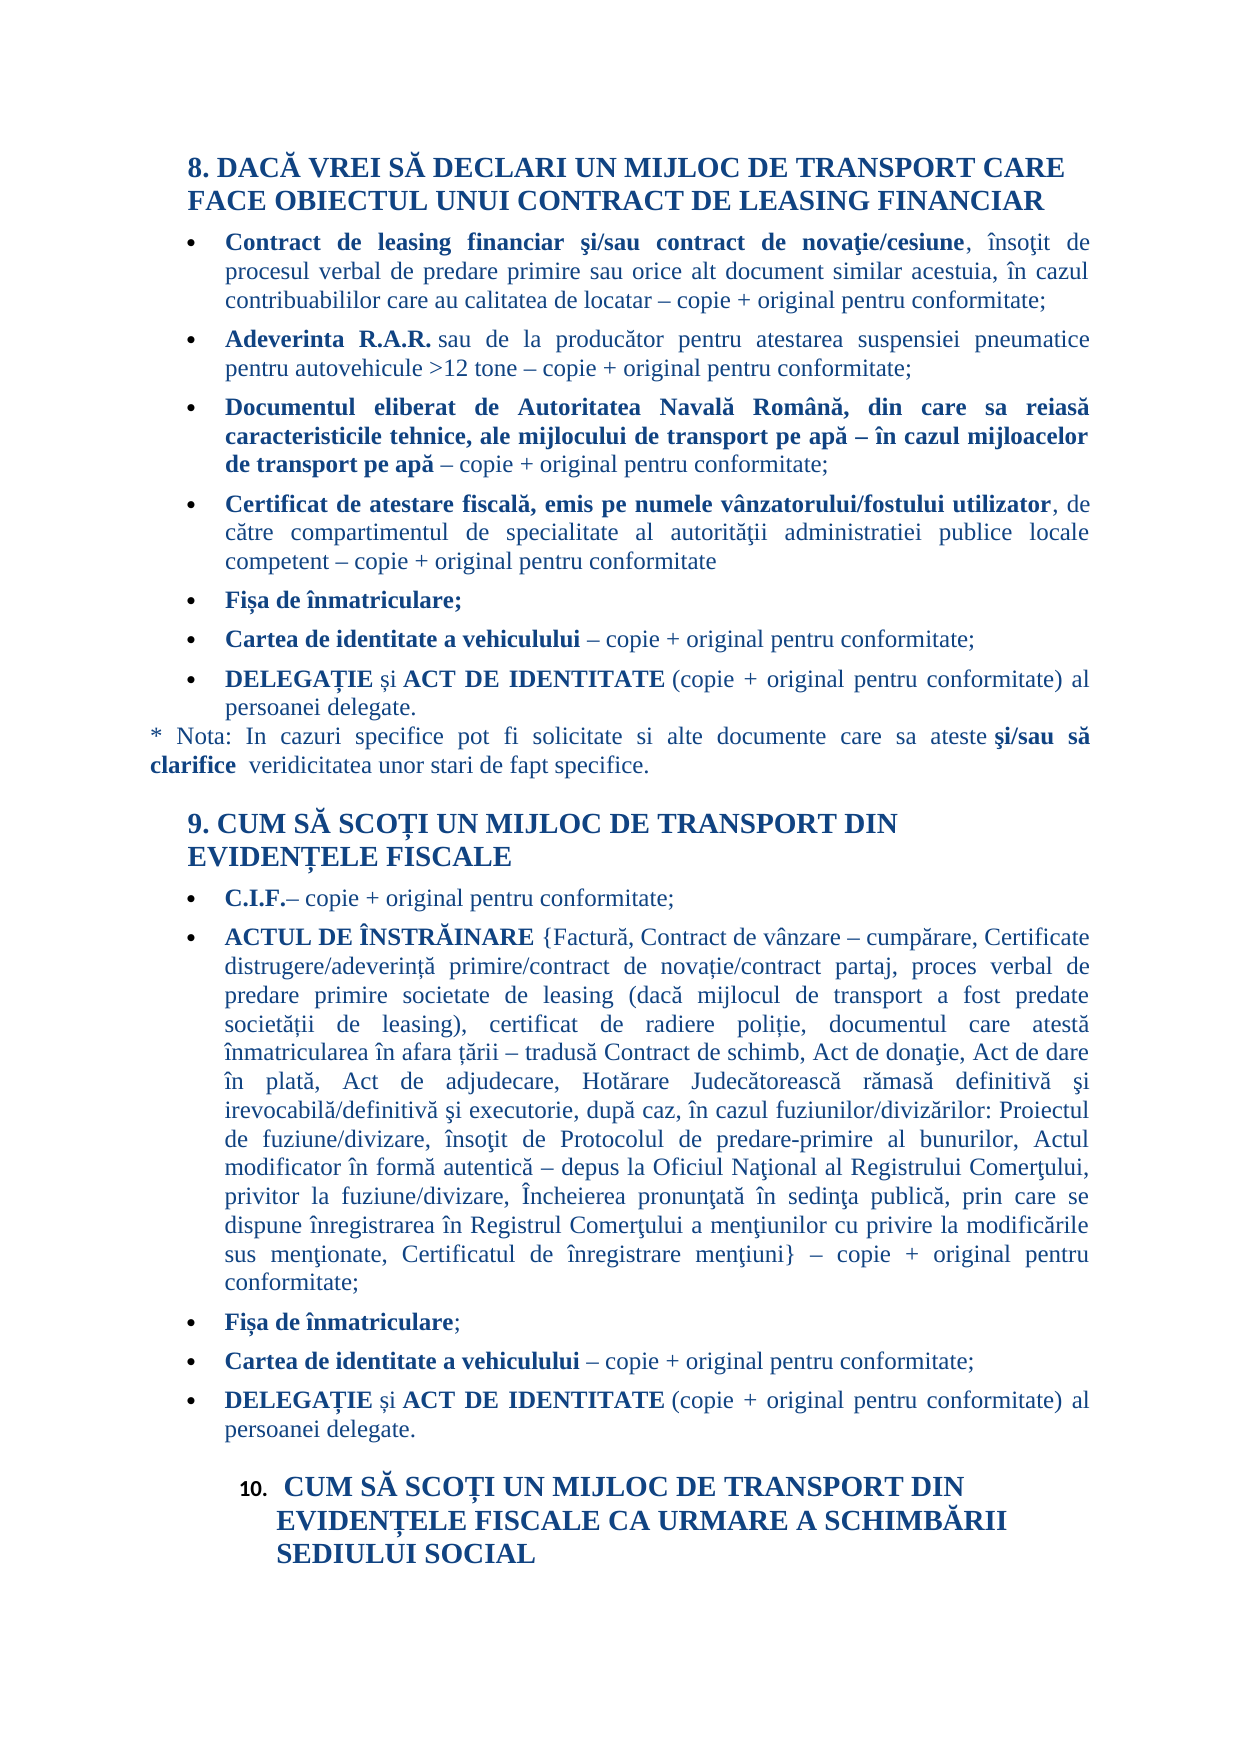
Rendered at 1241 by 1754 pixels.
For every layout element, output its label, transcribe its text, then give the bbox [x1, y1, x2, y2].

list DELEGAȚIE și ACT DE IDENTITATE (copie + original pentru conformitate) al persoanei delegate. [187, 1385, 1090, 1442]
list Certificat de atestare fiscală, emis pe numele vânzatorului/fostului utilizator, de către compartimentul de specialitate al autorităţii administratiei publice locale competent – copie + original pentru conformitate [187, 489, 1090, 575]
text * Nota: In cazuri specifice pot fi solicitate si alte documente care sa ateste şi/sau să clarifice veridicitatea unor stari de fapt specifice. [150, 721, 1090, 779]
text 8. DACĂ VREI SĂ DECLARI UN MIJLOC DE TRANSPORT CARE FACE OBIECTUL UNUI CONTRACT DE LEASING FINANCIAR [187, 150, 1090, 217]
list CUM SĂ SCOȚI UN MIJLOC DE TRANSPORT DIN EVIDENȚELE FISCALE CA URMARE A SCHIMBĂRII SEDIULUI SOCIAL [238, 1469, 1090, 1570]
list ACTUL DE ÎNSTRĂINARE {Factură, Contract de vânzare – cumpărare, Certificate distrugere/adeverință primire/contract de novație/contract partaj, proces verbal de predare primire societate de leasing (dacă mijlocul de transport a fost predate societății de leasing), certificat de radiere poliție, documentul care atestă înmatricularea în afara țării – tradusă Contract de schimb, Act de donaţie, Act de dare în plată, Act de adjudecare, Hotărare Judecătorească rămasă definitivă şi irevocabilă/definitivă şi executorie, după caz, în cazul fuziunilor/divizărilor: Proiectul de fuziune/divizare, însoţit de Protocolul de predare-primire al bunurilor, Actul modificator în formă autentică – depus la Oficiul Naţional al Registrului Comerţului, privitor la fuziune/divizare, Încheierea pronunţată în sedinţa publică, prin care se dispune înregistrarea în Registrul Comerţului a menţiunilor cu privire la modificările sus menţionate, Certificatul de înregistrare menţiuni} – copie + original pentru conformitate; [187, 922, 1090, 1296]
list Fișa de înmatriculare; [187, 1307, 1090, 1335]
list Contract de leasing financiar şi/sau contract de novaţie/cesiune, însoţit de procesul verbal de predare primire sau orice alt document similar acestuia, în cazul contribuabililor care au calitatea de locatar – copie + original pentru conformitate; [187, 227, 1090, 314]
list Cartea de identitate a vehiculului – copie + original pentru conformitate; [187, 624, 1090, 653]
list Cartea de identitate a vehiculului – copie + original pentru conformitate; [187, 1346, 1090, 1374]
list Documentul eliberat de Autoritatea Navală Română, din care sa reiasă caracteristicile tehnice, ale mijlocului de transport pe apă – în cazul mijloacelor de transport pe apă – copie + original pentru conformitate; [187, 392, 1090, 478]
text 9. CUM SĂ SCOȚI UN MIJLOC DE TRANSPORT DIN EVIDENȚELE FISCALE [187, 806, 1090, 873]
list C.I.F.– copie + original pentru conformitate; [187, 883, 1090, 912]
list Adeverinta R.A.R. sau de la producător pentru atestarea suspensiei pneumatice pentru autovehicule >12 tone – copie + original pentru conformitate; [187, 324, 1090, 382]
list Fișa de înmatriculare; [187, 585, 1090, 614]
list DELEGAȚIE și ACT DE IDENTITATE (copie + original pentru conformitate) al persoanei delegate. [187, 664, 1090, 721]
